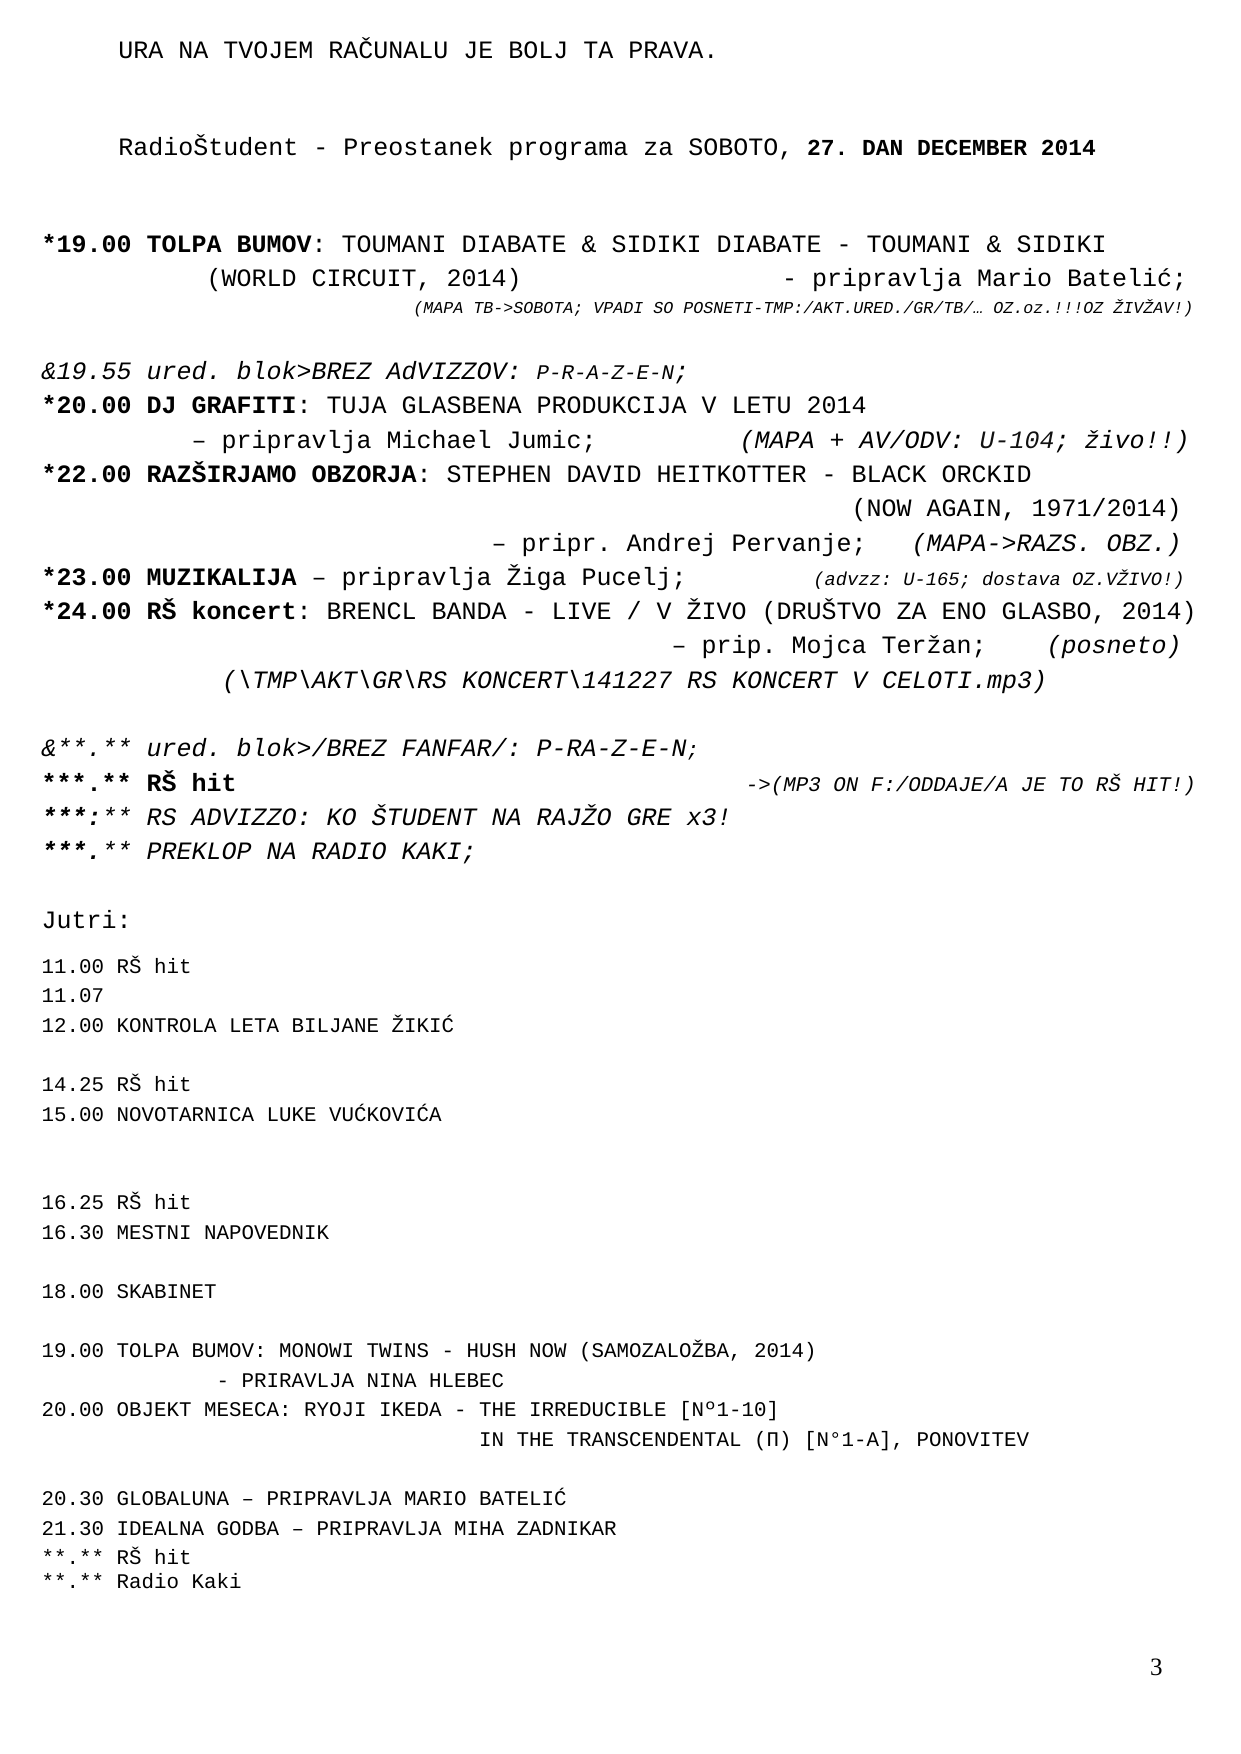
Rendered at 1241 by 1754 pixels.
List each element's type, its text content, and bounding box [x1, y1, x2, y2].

text 20.30 GLOBALUNA – PRIPRAVLJA MARIO BATELIĆ [41, 1488, 1198, 1512]
text 11.00 RŠ hit [41, 956, 1198, 979]
text – pripravlja Michael Jumic; (MAPA + AV/ODV: U-104; živo!!) [41, 427, 1198, 456]
text (WORLD CIRCUIT, 2014) - pripravlja Mario Batelić; [41, 266, 1198, 294]
text URA NA TVOJEM RAČUNALU JE BOLJ TA PRAVA. [118, 37, 1163, 66]
text 16.25 RŠ hit [41, 1192, 1198, 1216]
text Jutri: [41, 907, 1198, 936]
text **.** RŠ hit **.** Radio Kaki [41, 1547, 1198, 1594]
text *23.00 MUZIKALIJA – pripravlja Žiga Pucelj; (advzz: U-165; dostava OZ.VŽIVO!) [41, 564, 1198, 593]
text *22.00 RAZŠIRJAMO OBZORJA: STEPHEN DAVID HEITKOTTER - BLACK ORCKID [41, 462, 1198, 490]
text 12.00 KONTROLA LETA BILJANE ŽIKIĆ [41, 1015, 1198, 1038]
text 15.00 NOVOTARNICA LUKE VUĆKOVIĆA [41, 1103, 1198, 1127]
text *20.00 DJ GRAFITI: TUJA GLASBENA PRODUKCIJA V LETU 2014 [41, 393, 1198, 421]
text (NOW AGAIN, 1971/2014) [41, 496, 1198, 524]
text (\TMP\AKT\GR\RS KONCERT\141227 RS KONCERT V CELOTI.mp3) [41, 667, 1198, 696]
text 19.00 TOLPA BUMOV: MONOWI TWINS - HUSH NOW (SAMOZALOŽBA, 2014) [41, 1340, 1198, 1364]
text (MAPA TB->SOBOTA; VPADI SO POSNETI-TMP:/AKT.URED./GR/TB/… OZ.oz.!!!OZ ŽIVŽAV!) [41, 300, 1198, 319]
text 20.00 OBJEKT MESECA: RYOJI IKEDA - THE IRREDUCIBLE [Nº1-10] [41, 1399, 1198, 1423]
text 21.30 IDEALNA GODBA – PRIPRAVLJA MIHA ZADNIKAR [41, 1518, 1198, 1541]
text - PRIRAVLJA NINA HLEBEC [41, 1370, 1198, 1393]
text ***.** PREKLOP NA RADIO KAKI; [41, 839, 1198, 867]
text ***:** RS ADVIZZO: KO ŠTUDENT NA RAJŽO GRE x3! [41, 804, 1198, 833]
text RadioŠtudent - Preostanek programa za SOBOTO, 27. DAN DECEMBER 2014 [118, 134, 1163, 163]
text 11.07 [41, 985, 1198, 1009]
text *19.00 TOLPA BUMOV: TOUMANI DIABATE & SIDIKI DIABATE - TOUMANI & SIDIKI [41, 231, 1198, 259]
text 18.00 SKABINET [41, 1281, 1198, 1305]
text 14.25 RŠ hit [41, 1074, 1198, 1098]
text – pripr. Andrej Pervanje; (MAPA->RAZS. OBZ.) [41, 530, 1198, 558]
text &19.55 ured. blok>BREZ AdVIZZOV: P-R-A-Z-E-N; [41, 359, 1198, 387]
text 16.30 MESTNI NAPOVEDNIK [41, 1222, 1198, 1246]
text IN THE TRANSCENDENTAL (Π) [N°1-A], PONOVITEV [41, 1429, 1198, 1453]
text &**.** ured. blok>/BREZ FANFAR/: P-RA-Z-E-N; [41, 736, 1198, 764]
text *24.00 RŠ koncert: BRENCL BANDA - LIVE / V ŽIVO (DRUŠTVO ZA ENO GLASBO, 2014) [41, 599, 1198, 627]
text ***.** RŠ hit ->(MP3 ON F:/ODDAJE/A JE TO RŠ HIT!) [41, 770, 1198, 798]
text – prip. Mojca Teržan; (posneto) [41, 633, 1198, 661]
